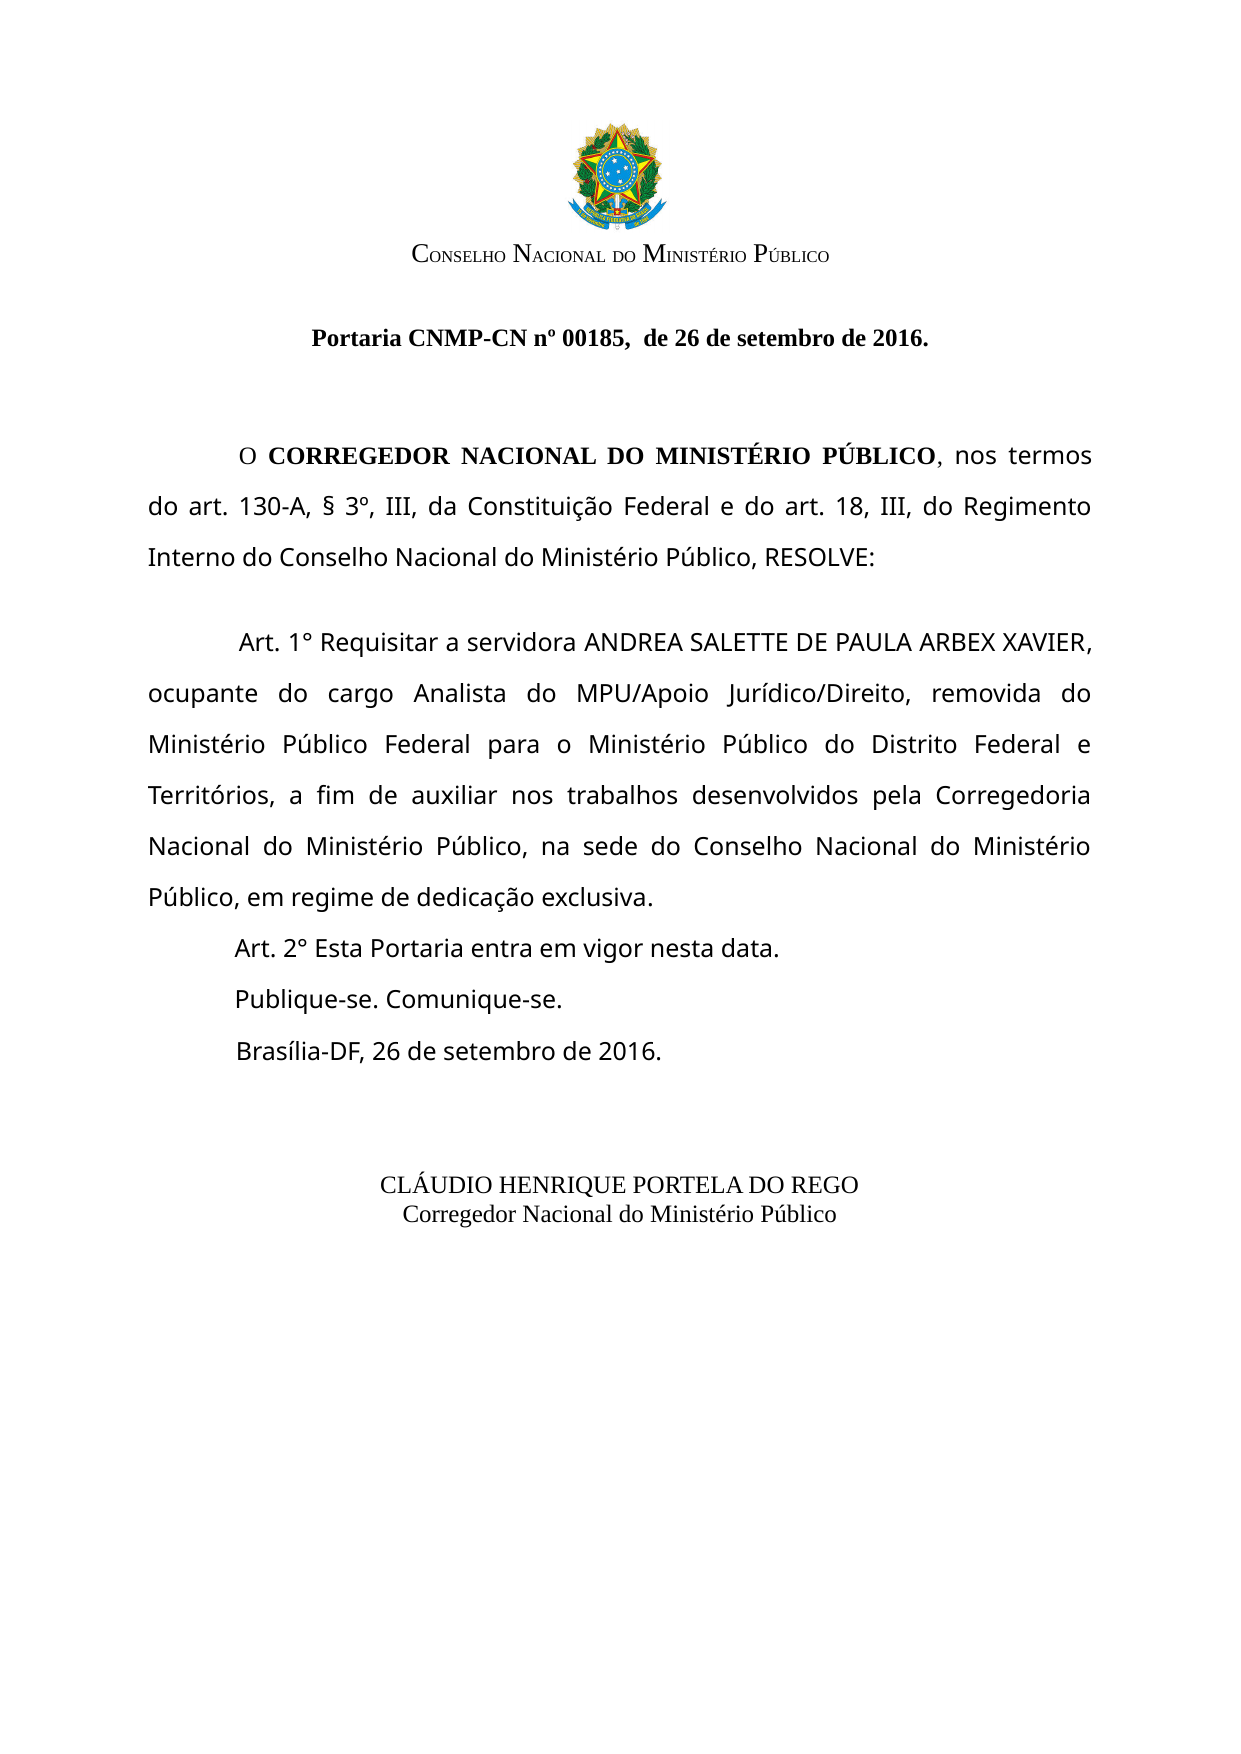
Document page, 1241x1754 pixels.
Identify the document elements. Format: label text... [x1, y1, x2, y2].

text O CORREGEDOR NACIONAL DO MINISTÉRIO PÚBLICO, nos termos do art. 130-A, § 3º, III, da Constituição Federal e do art. 18, III, do Regimento Interno do Conselho Nacional do Ministério Público, RESOLVE: [148, 438, 1093, 574]
text Portaria CNMP-CN nº 00185, de 26 de setembro de 2016. [148, 323, 1093, 351]
text Corregedor Nacional do Ministério Público [146, 1199, 1093, 1228]
text Art. 1° Requisitar a servidora Andrea Salette de Paula Arbex Xavier, ocupante do cargo Analista do MPU/Apoio Jurídico/Direito, removida do Ministério Público Federal para o Ministério Público do Distrito Federal e Territórios, a fim de auxiliar nos trabalhos desenvolvidos pela Corregedoria Nacional do Ministério Público, na sede do Conselho Nacional do Ministério Público, em regime de dedicação exclusiva. [148, 625, 1093, 914]
text Brasília-DF, 26 de setembro de 2016. [148, 1033, 1093, 1067]
text CLÁUDIO HENRIQUE PORTELA DO REGO [146, 1171, 1093, 1199]
text Art. 2° Esta Portaria entra em vigor nesta data. [148, 931, 1093, 965]
text Publique-se. Comunique-se. [148, 982, 1093, 1016]
